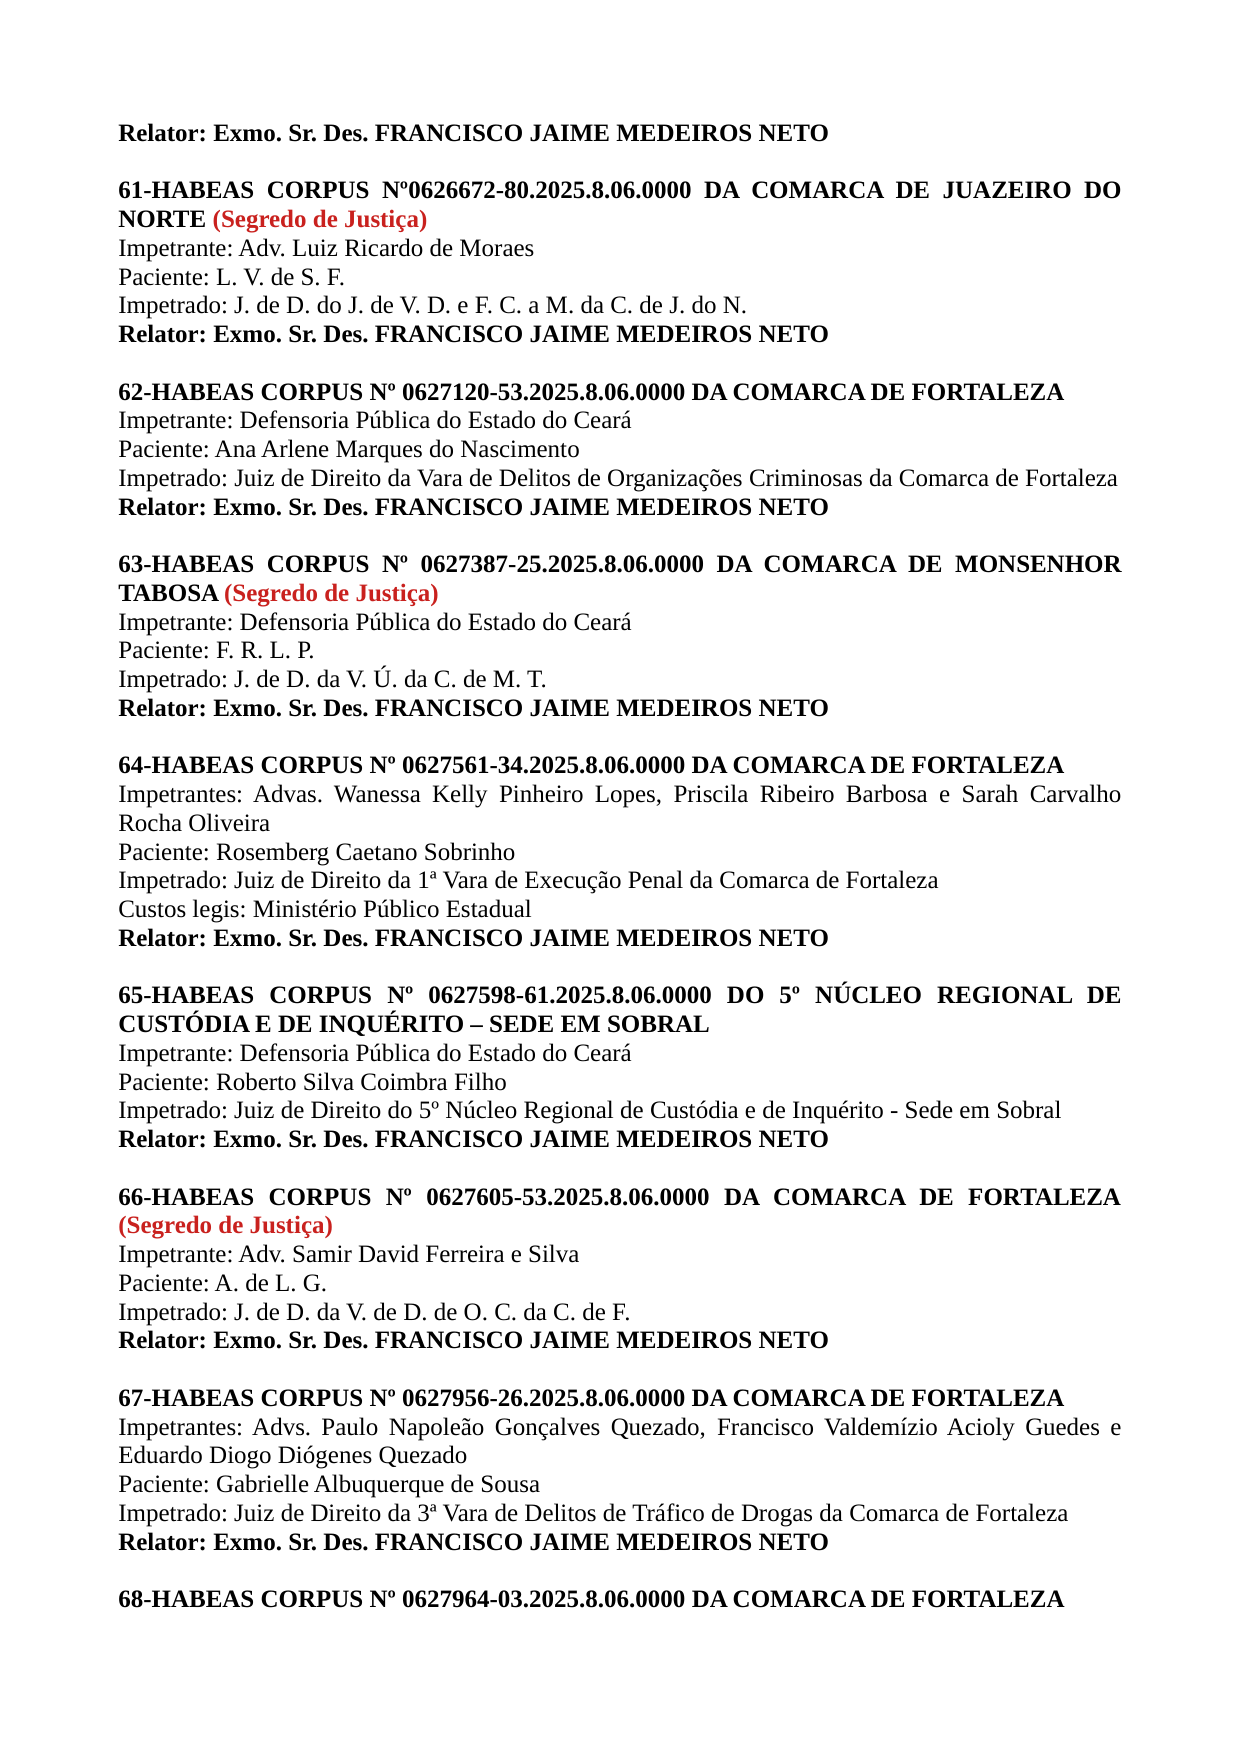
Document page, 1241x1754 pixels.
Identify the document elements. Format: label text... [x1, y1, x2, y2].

text 64-HABEAS CORPUS Nº 0627561-34.2025.8.06.0000 DA COMARCA DE FORTALEZA [118, 751, 1122, 779]
text Impetrantes: Advas. Wanessa Kelly Pinheiro Lopes, Priscila Ribeiro Barbosa e Sarah Carvalho Rocha Oliveira [118, 779, 1122, 837]
text Custos legis: Ministério Público Estadual [118, 894, 1122, 923]
text Paciente: Roberto Silva Coimbra Filho [118, 1067, 1122, 1096]
text Impetrado: J. de D. do J. de V. D. e F. C. a M. da C. de J. do N. [118, 291, 1122, 319]
text Paciente: L. V. de S. F. [118, 262, 1122, 291]
text Impetrante: Adv. Samir David Ferreira e Silva [118, 1239, 1122, 1268]
text 62-HABEAS CORPUS Nº 0627120-53.2025.8.06.0000 DA COMARCA DE FORTALEZA [118, 377, 1122, 406]
text Relator: Exmo. Sr. Des. FRANCISCO JAIME MEDEIROS NETO [118, 319, 1122, 348]
text Impetrante: Adv. Luiz Ricardo de Moraes [118, 233, 1122, 262]
text Impetrado: J. de D. da V. Ú. da C. de M. T. [118, 664, 1122, 693]
text Impetrado: J. de D. da V. de D. de O. C. da C. de F. [118, 1297, 1122, 1326]
text 66-HABEAS CORPUS Nº 0627605-53.2025.8.06.0000 DA COMARCA DE FORTALEZA (Segredo de Justiça) [118, 1182, 1122, 1239]
text Relator: Exmo. Sr. Des. FRANCISCO JAIME MEDEIROS NETO [118, 1326, 1122, 1354]
text Relator: Exmo. Sr. Des. FRANCISCO JAIME MEDEIROS NETO [118, 923, 1122, 952]
text Paciente: Ana Arlene Marques do Nascimento [118, 434, 1122, 463]
text Paciente: Gabrielle Albuquerque de Sousa [118, 1469, 1122, 1498]
text Relator: Exmo. Sr. Des. FRANCISCO JAIME MEDEIROS NETO [118, 492, 1122, 521]
text 63-HABEAS CORPUS Nº 0627387-25.2025.8.06.0000 DA COMARCA DE MONSENHOR TABOSA (Segredo de Justiça) [118, 549, 1122, 607]
text Impetrado: Juiz de Direito da Vara de Delitos de Organizações Criminosas da Comarca de Fortaleza [118, 463, 1122, 492]
text Paciente: A. de L. G. [118, 1268, 1122, 1297]
text Paciente: F. R. L. P. [118, 636, 1122, 664]
text 65-HABEAS CORPUS Nº 0627598-61.2025.8.06.0000 DO 5º NÚCLEO REGIONAL DE CUSTÓDIA E DE INQUÉRITO – SEDE EM SOBRAL [118, 981, 1122, 1038]
text Impetrante: Defensoria Pública do Estado do Ceará [118, 1038, 1122, 1067]
text Paciente: Rosemberg Caetano Sobrinho [118, 837, 1122, 866]
text 61-HABEAS CORPUS Nº0626672-80.2025.8.06.0000 DA COMARCA DE JUAZEIRO DO NORTE (Segredo de Justiça) [118, 176, 1122, 233]
text 67-HABEAS CORPUS Nº 0627956-26.2025.8.06.0000 DA COMARCA DE FORTALEZA [118, 1383, 1122, 1412]
text Relator: Exmo. Sr. Des. FRANCISCO JAIME MEDEIROS NETO [118, 693, 1122, 722]
text Relator: Exmo. Sr. Des. FRANCISCO JAIME MEDEIROS NETO [118, 118, 1122, 147]
text Impetrado: Juiz de Direito da 3ª Vara de Delitos de Tráfico de Drogas da Comarca de Fortaleza [118, 1498, 1122, 1527]
text Impetrante: Defensoria Pública do Estado do Ceará [118, 607, 1122, 636]
text Impetrante: Defensoria Pública do Estado do Ceará [118, 406, 1122, 434]
text Impetrado: Juiz de Direito da 1ª Vara de Execução Penal da Comarca de Fortaleza [118, 866, 1122, 894]
text Relator: Exmo. Sr. Des. FRANCISCO JAIME MEDEIROS NETO [118, 1124, 1122, 1153]
text 68-HABEAS CORPUS Nº 0627964-03.2025.8.06.0000 DA COMARCA DE FORTALEZA [118, 1584, 1122, 1613]
text Impetrado: Juiz de Direito do 5º Núcleo Regional de Custódia e de Inquérito - Sede em Sobral [118, 1096, 1122, 1124]
text Relator: Exmo. Sr. Des. FRANCISCO JAIME MEDEIROS NETO [118, 1527, 1122, 1556]
text Impetrantes: Advs. Paulo Napoleão Gonçalves Quezado, Francisco Valdemízio Acioly Guedes e Eduardo Diogo Diógenes Quezado [118, 1412, 1122, 1469]
